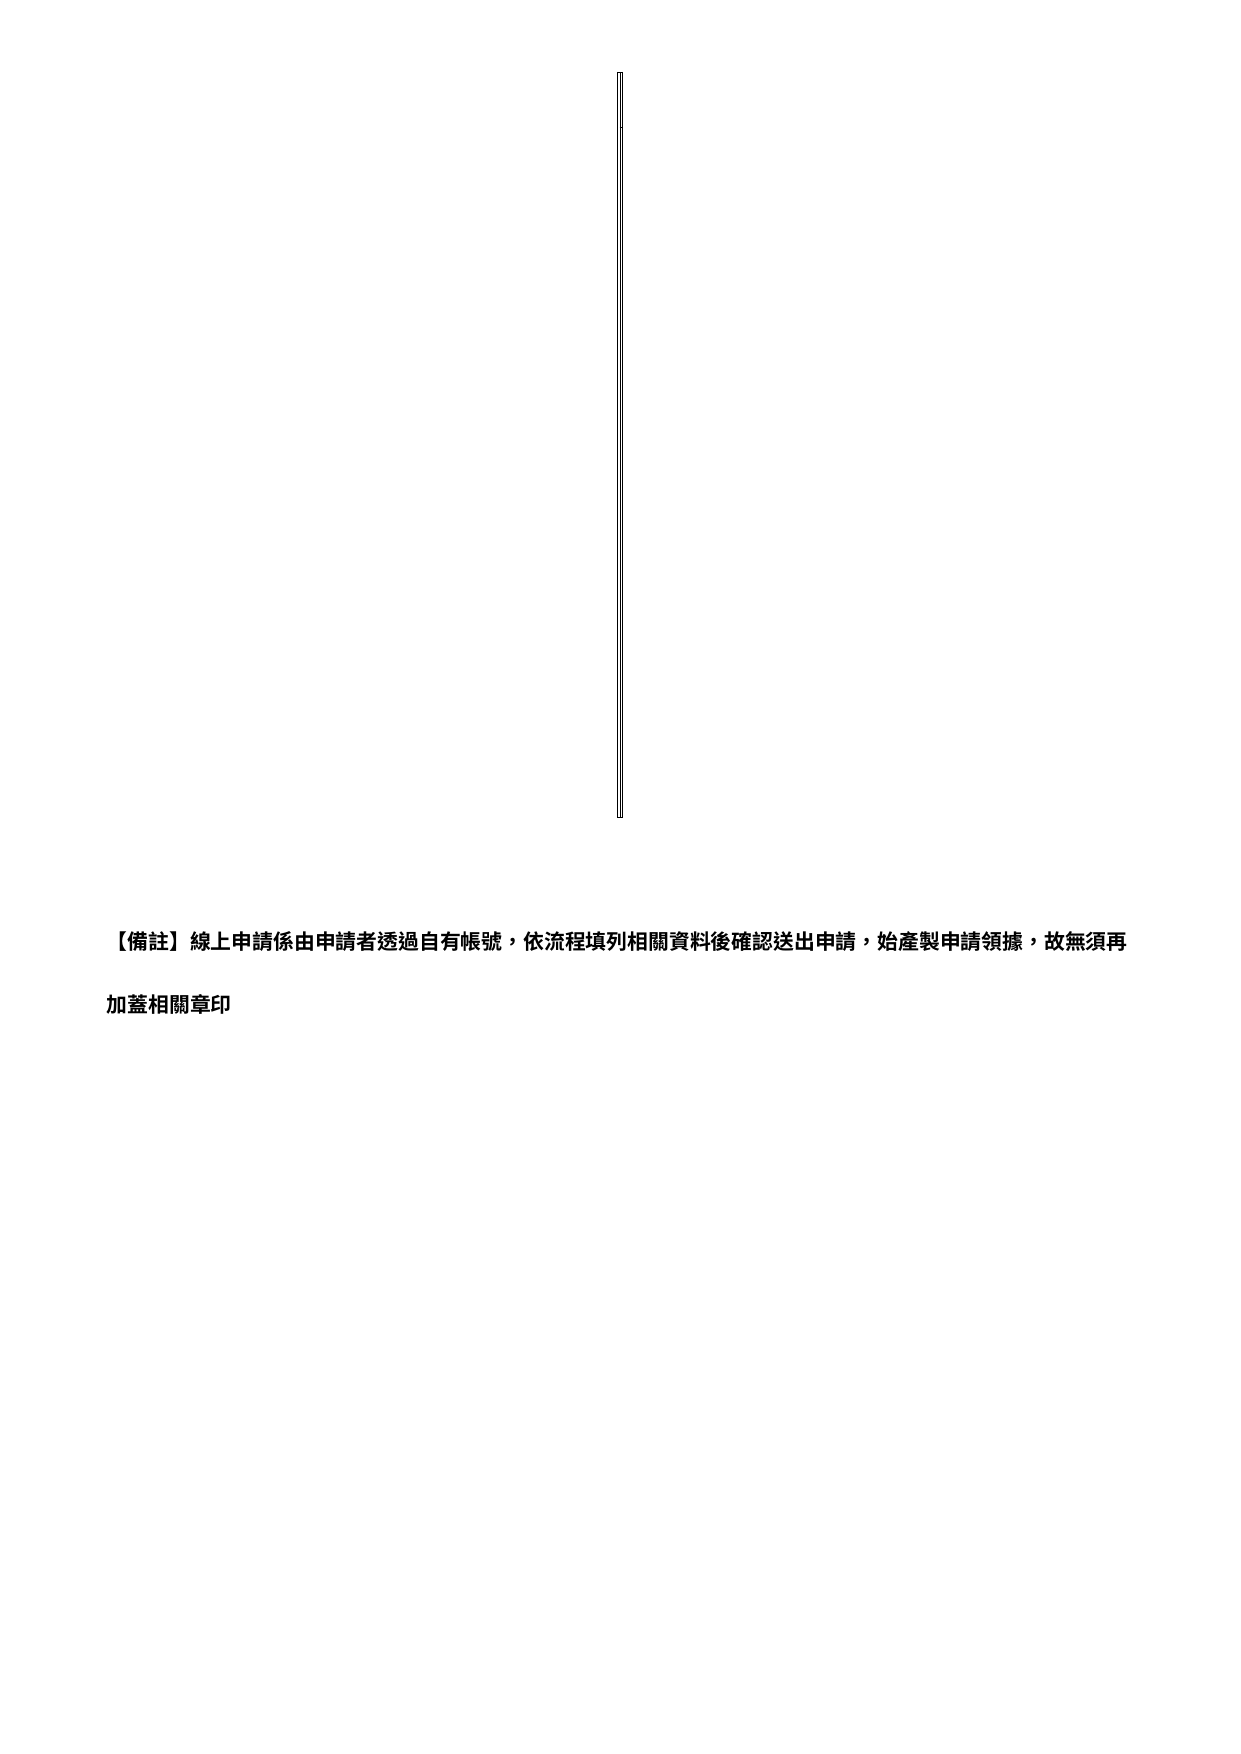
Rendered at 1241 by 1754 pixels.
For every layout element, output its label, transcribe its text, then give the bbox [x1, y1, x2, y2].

text 【備註】線上申請係由申請者透過自有帳號，依流程填列相關資料後確認送出申請，始產製申請領據，故無須再加蓋相關章印 [106, 899, 1134, 1024]
